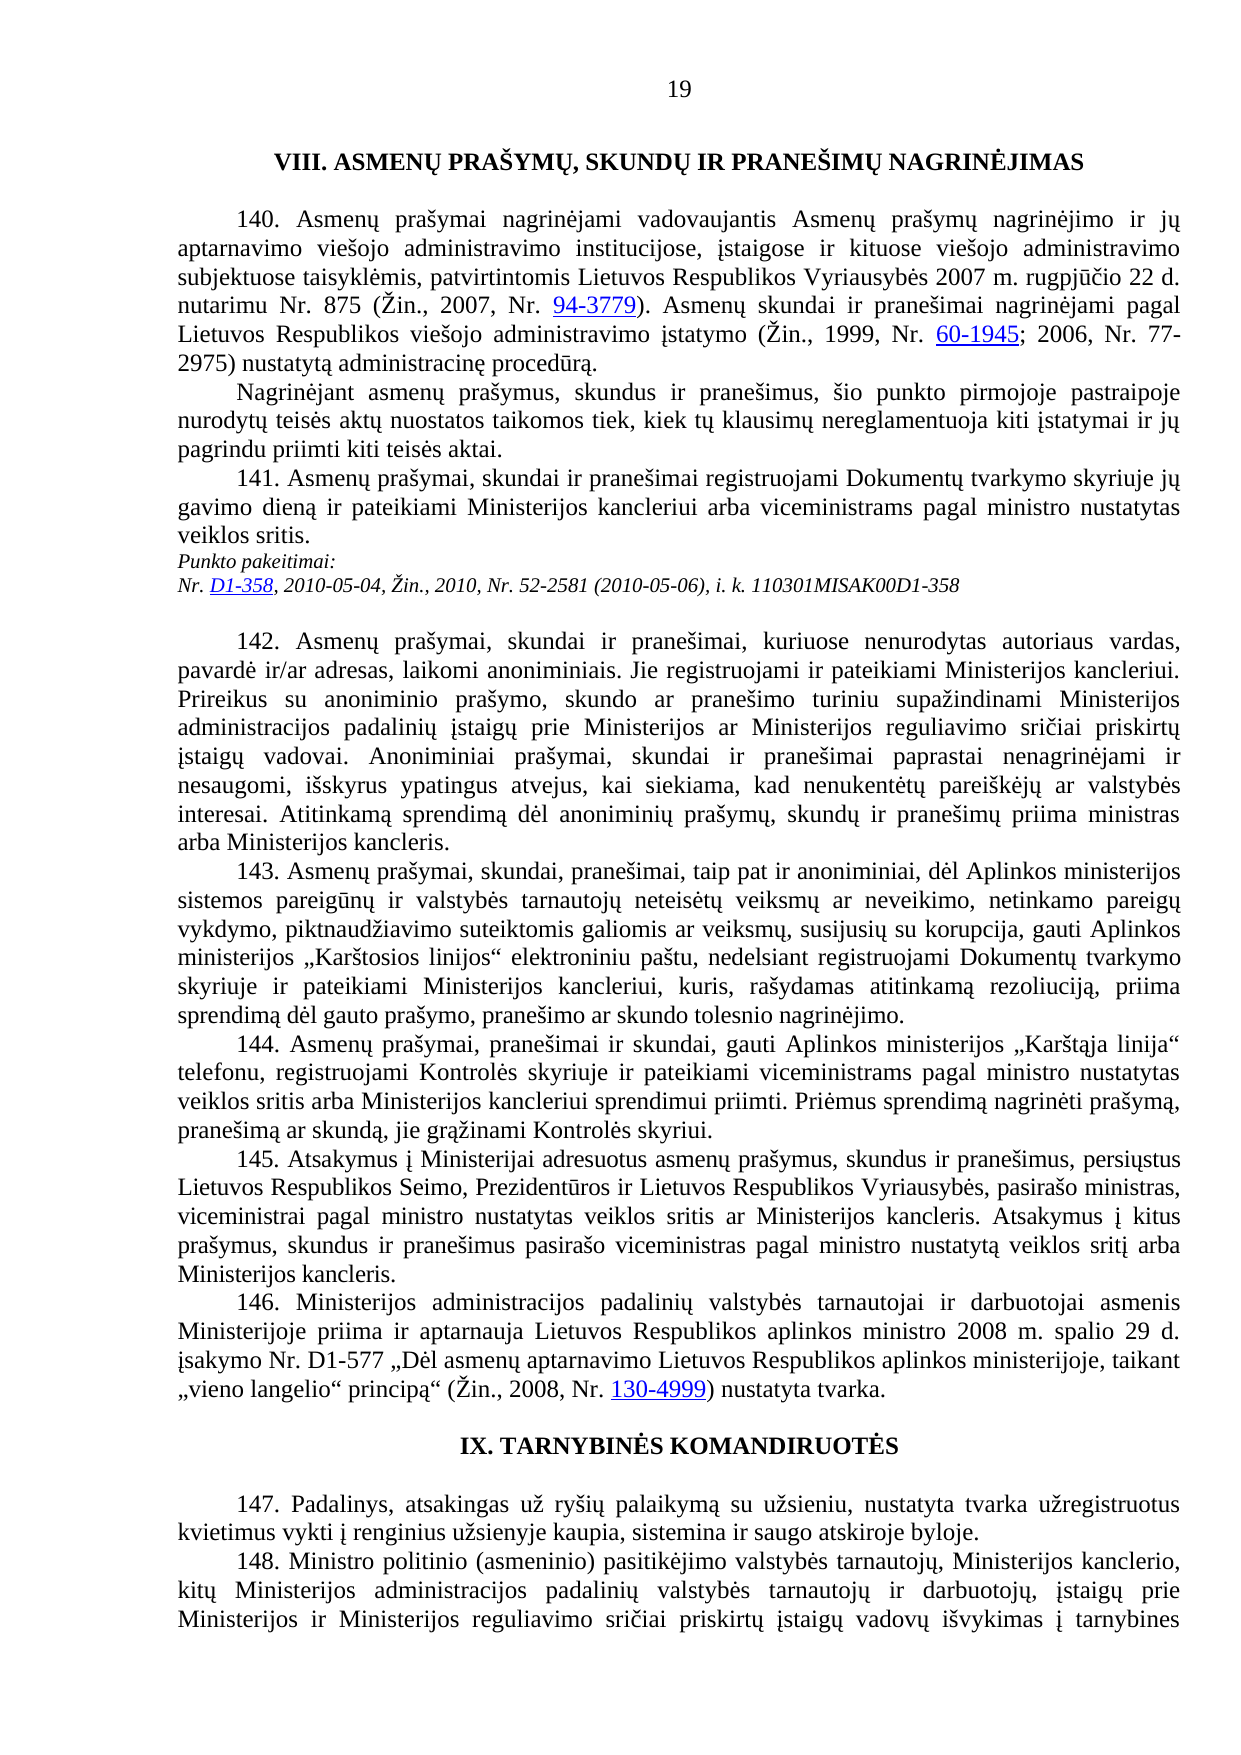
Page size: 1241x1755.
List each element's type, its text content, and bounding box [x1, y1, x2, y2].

text IX. TARNYBINĖS KOMANDIRUOTĖS [177, 1431, 1181, 1460]
text 144. Asmenų prašymai, pranešimai ir skundai, gauti Aplinkos ministerijos „Karštąja linija“ telefonu, registruojami Kontrolės skyriuje ir pateikiami viceministrams pagal ministro nustatytas veiklos sritis arba Ministerijos kancleriui sprendimui priimti. Priėmus sprendimą nagrinėti prašymą, pranešimą ar skundą, jie grąžinami Kontrolės skyriui. [177, 1029, 1181, 1144]
text 145. Atsakymus į Ministerijai adresuotus asmenų prašymus, skundus ir pranešimus, persiųstus Lietuvos Respublikos Seimo, Prezidentūros ir Lietuvos Respublikos Vyriausybės, pasirašo ministras, viceministrai pagal ministro nustatytas veiklos sritis ar Ministerijos kancleris. Atsakymus į kitus prašymus, skundus ir pranešimus pasirašo viceministras pagal ministro nustatytą veiklos sritį arba Ministerijos kancleris. [177, 1144, 1181, 1287]
text VIII. ASMENŲ PRAŠYMŲ, SKUNDŲ IR PRANEŠIMŲ NAGRINĖJIMAS [177, 147, 1181, 176]
text Punkto pakeitimai: [177, 549, 1181, 573]
text Nr. D1-358, 2010-05-04, Žin., 2010, Nr. 52-2581 (2010-05-06), i. k. 110301MISAK00D1-358 [177, 573, 1181, 597]
text Nagrinėjant asmenų prašymus, skundus ir pranešimus, šio punkto pirmojoje pastraipoje nurodytų teisės aktų nuostatos taikomos tiek, kiek tų klausimų nereglamentuoja kiti įstatymai ir jų pagrindu priimti kiti teisės aktai. [177, 377, 1181, 463]
text 142. Asmenų prašymai, skundai ir pranešimai, kuriuose nenurodytas autoriaus vardas, pavardė ir/ar adresas, laikomi anoniminiais. Jie registruojami ir pateikiami Ministerijos kancleriui. Prireikus su anoniminio prašymo, skundo ar pranešimo turiniu supažindinami Ministerijos administracijos padalinių įstaigų prie Ministerijos ar Ministerijos reguliavimo sričiai priskirtų įstaigų vadovai. Anoniminiai prašymai, skundai ir pranešimai paprastai nenagrinėjami ir nesaugomi, išskyrus ypatingus atvejus, kai siekiama, kad nenukentėtų pareiškėjų ar valstybės interesai. Atitinkamą sprendimą dėl anoniminių prašymų, skundų ir pranešimų priima ministras arba Ministerijos kancleris. [177, 626, 1181, 856]
text 148. Ministro politinio (asmeninio) pasitikėjimo valstybės tarnautojų, Ministerijos kanclerio, kitų Ministerijos administracijos padalinių valstybės tarnautojų ir darbuotojų, įstaigų prie Ministerijos ir Ministerijos reguliavimo sričiai priskirtų įstaigų vadovų išvykimas į tarnybines [177, 1546, 1181, 1632]
text 143. Asmenų prašymai, skundai, pranešimai, taip pat ir anoniminiai, dėl Aplinkos ministerijos sistemos pareigūnų ir valstybės tarnautojų neteisėtų veiksmų ar neveikimo, netinkamo pareigų vykdymo, piktnaudžiavimo suteiktomis galiomis ar veiksmų, susijusių su korupcija, gauti Aplinkos ministerijos „Karštosios linijos“ elektroniniu paštu, nedelsiant registruojami Dokumentų tvarkymo skyriuje ir pateikiami Ministerijos kancleriui, kuris, rašydamas atitinkamą rezoliuciją, priima sprendimą dėl gauto prašymo, pranešimo ar skundo tolesnio nagrinėjimo. [177, 856, 1181, 1029]
text 147. Padalinys, atsakingas už ryšių palaikymą su užsieniu, nustatyta tvarka užregistruotus kvietimus vykti į renginius užsienyje kaupia, sistemina ir saugo atskiroje byloje. [177, 1489, 1181, 1546]
text 141. Asmenų prašymai, skundai ir pranešimai registruojami Dokumentų tvarkymo skyriuje jų gavimo dieną ir pateikiami Ministerijos kancleriui arba viceministrams pagal ministro nustatytas veiklos sritis. [177, 463, 1181, 549]
text 146. Ministerijos administracijos padalinių valstybės tarnautojai ir darbuotojai asmenis Ministerijoje priima ir aptarnauja Lietuvos Respublikos aplinkos ministro 2008 m. spalio 29 d. įsakymo Nr. D1-577 „Dėl asmenų aptarnavimo Lietuvos Respublikos aplinkos ministerijoje, taikant „vieno langelio“ principą“ (Žin., 2008, Nr. 130-4999) nustatyta tvarka. [177, 1287, 1181, 1402]
text 140. Asmenų prašymai nagrinėjami vadovaujantis Asmenų prašymų nagrinėjimo ir jų aptarnavimo viešojo administravimo institucijose, įstaigose ir kituose viešojo administravimo subjektuose taisyklėmis, patvirtintomis Lietuvos Respublikos Vyriausybės 2007 m. rugpjūčio 22 d. nutarimu Nr. 875 (Žin., 2007, Nr. 94-3779). Asmenų skundai ir pranešimai nagrinėjami pagal Lietuvos Respublikos viešojo administravimo įstatymo (Žin., 1999, Nr. 60-1945; 2006, Nr. 77-2975) nustatytą administracinę procedūrą. [177, 204, 1181, 377]
